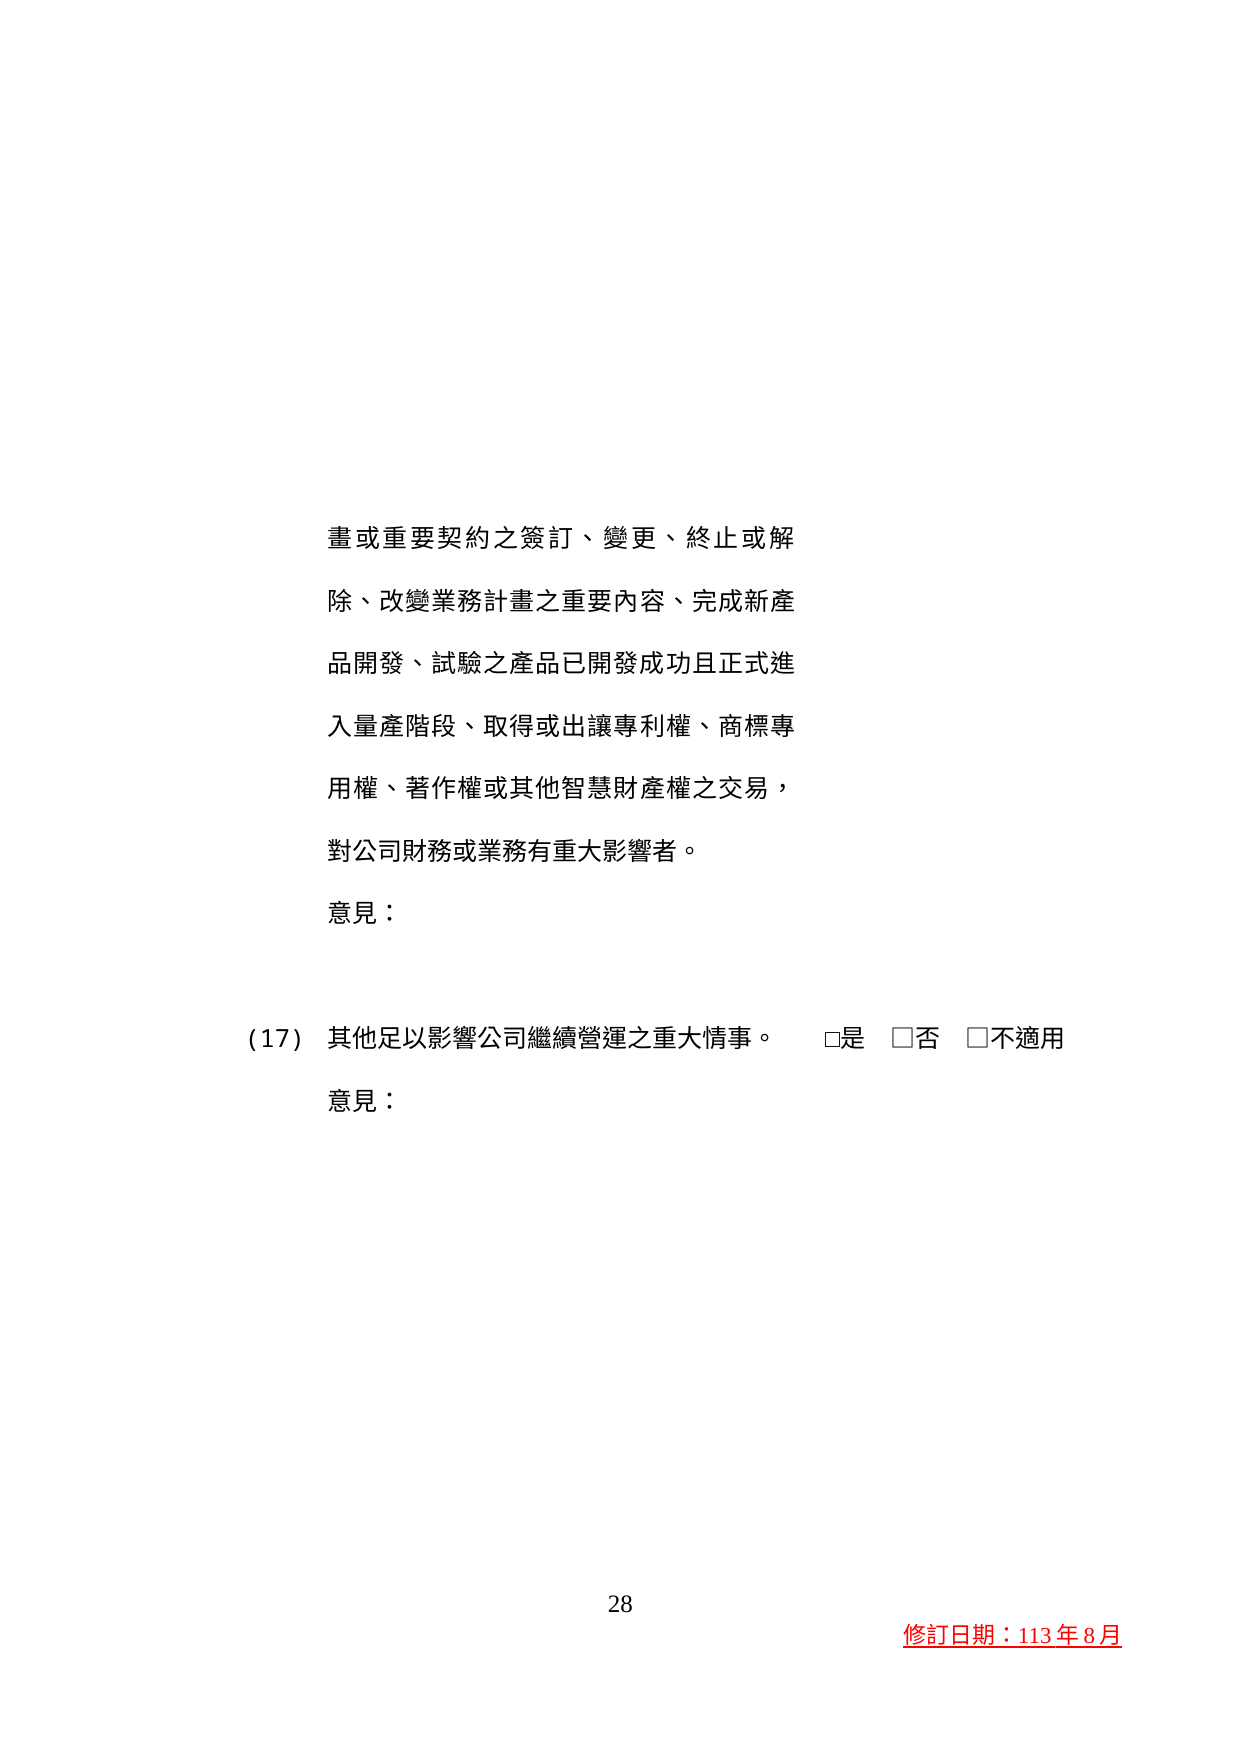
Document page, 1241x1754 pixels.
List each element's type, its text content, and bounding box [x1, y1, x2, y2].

table_cell □是 □否 □不適用 [806, 495, 1084, 1182]
table_cell [156, 495, 233, 1182]
table_cell 發行公司最近二年度及本年度截至申請時，是否未發生下列事項： 存款不足之退票、拒絕往來或其他喪失債信之情事。 意見： 重大訴訟、非訟、行政處分、行政爭訟、保全程序、強制執行或行政調查事件。 意見： 董事、監察人、總經理、實質負責人、持股超過股份總額百分之十之股東及從屬公司之訴訟、非訟、行政爭訟事件或行政調查事件，其結果可能對股東權益或證券價格有重大影響。 意見： 有前揭任一事項者，是否依規定於公開說明書中揭露。 意見： 嚴重減產或全部或部分停工。 意見： 廠房或主要設備出租、全部或主要部分資產質押。 意見： 有（六）事項者：交易程序是否依規定辦理、交易合約或約定事項是否適法、是否有不利於公司之約定。 意見： 締結、變更或終止關於出租全部營業，委託經營或與他人經常共同經營之契約。 意見： 讓與全部或主要部分之營業或財產。 意見： 受讓他人全部營業或財產，對公司營運有重大影響。 意見： 有合併、收購、分割或因分割而受讓之情形者。 意見： 有(八)、(九)、(十)、(十一)任一事項者：是否適法。是否未有不利於公司之情事。 意見： 法院依公司法第二百八十七條第一項第五款規定裁定股票禁止轉讓。 意見： 董事長、總經理或三分之一以上董事發生變動者。 意見： 變更簽證會計師。但變更事由係會計師事務所內部調整者，不包括在內。 意見： 重要備忘錄、策略聯盟或其他業務合作計畫或重要契約之簽訂、變更、終止或解除、改變業務計畫之重要內容、完成新產品開發、試驗之產品已開發成功且正式進入量產階段、取得或出讓專利權、商標專用權、著作權或其他智慧財產權之交易，對公司財務或業務有重大影響者。 意見： 其他足以影響公司繼續營運之重大情事。 意見： [233, 495, 806, 1182]
